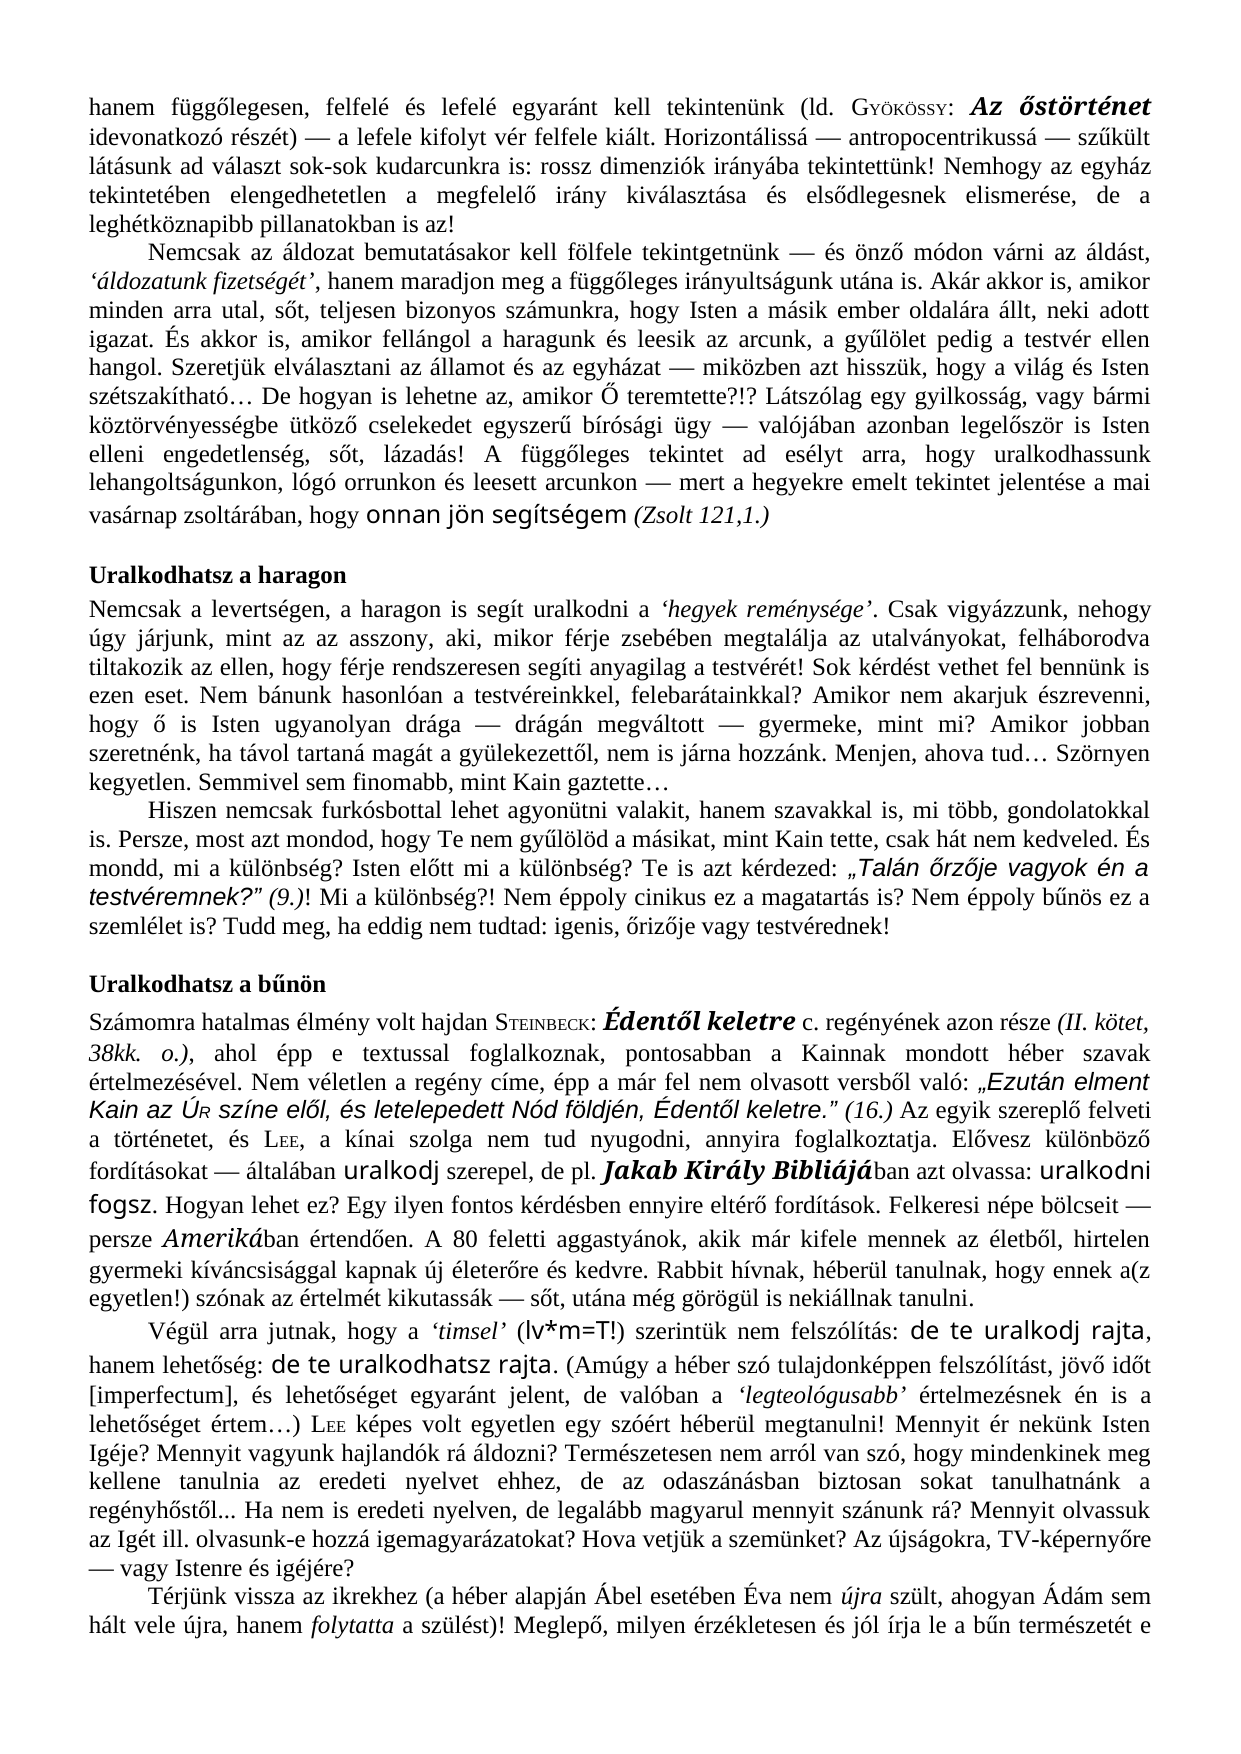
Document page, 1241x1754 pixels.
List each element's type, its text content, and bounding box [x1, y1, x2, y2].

text hanem függőlegesen, felfelé és lefelé egyaránt kell tekintenünk (ld. Gyökössy: Az őstörténet idevonatkozó részét) — a lefele kifolyt vér felfele kiált. Horizontálissá — antropocentrikussá — szűkült látásunk ad választ sok-sok kudarcunkra is: rossz dimenziók irányába tekintettünk! Nemhogy az egyház tekintetében elengedhetetlen a megfelelő irány kiválasztása és elsődlegesnek elismerése, de a leghétköznapibb pillanatokban is az! [88, 88, 1152, 237]
text Hiszen nemcsak furkósbottal lehet agyonütni valakit, hanem szavakkal is, mi több, gondolatokkal is. Persze, most azt mondod, hogy Te nem gyűlölöd a másikat, mint Kain tette, csak hát nem kedveled. És mondd, mi a különbség? Isten előtt mi a különbség? Te is azt kérdezed: „Talán őrzője vagyok én a testvéremnek?” (9.)! Mi a különbség?! Nem éppoly cinikus ez a magatartás is? Nem éppoly bűnös ez a szemlélet is? Tudd meg, ha eddig nem tudtad: igenis, őrizője vagy testvérednek! [88, 796, 1152, 939]
text Nemcsak a levertségen, a haragon is segít uralkodni a ‘hegyek reménysége’. Csak vigyázzunk, nehogy úgy járjunk, mint az az asszony, aki, mikor férje zsebében megtalálja az utalványokat, felháborodva tiltakozik az ellen, hogy férje rendszeresen segíti anyagilag a testvérét! Sok kérdést vethet fel bennünk is ezen eset. Nem bánunk hasonlóan a testvéreinkkel, felebarátainkkal? Amikor nem akarjuk észrevenni, hogy ő is Isten ugyanolyan drága — drágán megváltott — gyermeke, mint mi? Amikor jobban szeretnénk, ha távol tartaná magát a gyülekezettől, nem is járna hozzánk. Menjen, ahova tud… Szörnyen kegyetlen. Semmivel sem finomabb, mint Kain gaztette… [88, 594, 1152, 796]
text Számomra hatalmas élmény volt hajdan Steinbeck: Édentől keletre c. regényének azon része (II. kötet, 38kk. o.), ahol épp e textussal foglalkoznak, pontosabban a Kainnak mondott héber szavak értelmezésével. Nem véletlen a regény címe, épp a már fel nem olvasott versből való: „Ezután elment Kain az Úr színe elől, és letelepedett Nód földjén, Édentől keletre.” (16.) Az egyik szereplő felveti a történetet, és Lee, a kínai szolga nem tud nyugodni, annyira foglalkoztatja. Elővesz különböző fordításokat — általában uralkodj szerepel, de pl. Jakab Király Bibliájában azt olvassa: uralkodni fogsz. Hogyan lehet ez? Egy ilyen fontos kérdésben ennyire eltérő fordítások. Felkeresi népe bölcseit — persze Amerikában értendően. A 80 feletti aggastyánok, akik már kifele mennek az életből, hirtelen gyermeki kíváncsisággal kapnak új életerőre és kedvre. Rabbit hívnak, héberül tanulnak, hogy ennek a(z egyetlen!) szónak az értelmét kikutassák — sőt, utána még görögül is nekiállnak tanulni. [88, 1004, 1152, 1312]
subtitle Uralkodhatsz a bűnön [88, 969, 1152, 998]
subtitle Uralkodhatsz a haragon [88, 560, 1152, 588]
text Nemcsak az áldozat bemutatásakor kell fölfele tekintgetnünk — és önző módon várni az áldást, ‘áldozatunk fizetségét’, hanem maradjon meg a függőleges irányultságunk utána is. Akár akkor is, amikor minden arra utal, sőt, teljesen bizonyos számunkra, hogy Isten a másik ember oldalára állt, neki adott igazat. És akkor is, amikor fellángol a haragunk és leesik az arcunk, a gyűlölet pedig a testvér ellen hangol. Szeretjük elválasztani az államot és az egyházat — miközben azt hisszük, hogy a világ és Isten szétszakítható… De hogyan is lehetne az, amikor Ő teremtette?!? Látszólag egy gyilkosság, vagy bármi köztörvényességbe ütköző cselekedet egyszerű bírósági ügy — valójában azonban legelőször is Isten elleni engedetlenség, sőt, lázadás! A függőleges tekintet ad esélyt arra, hogy uralkodhassunk lehangoltságunkon, lógó orrunkon és leesett arcunkon — mert a hegyekre emelt tekintet jelentése a mai vasárnap zsoltárában, hogy onnan jön segítségem (Zsolt 121,1.) [88, 237, 1152, 530]
text Végül arra jutnak, hogy a ‘timsel’ (lv*m=T!) szerintük nem felszólítás: de te uralkodj rajta, hanem lehetőség: de te uralkodhatsz rajta. (Amúgy a héber szó tulajdonképpen felszólítást, jövő időt [imperfectum], és lehetőséget egyaránt jelent, de valóban a ‘legteológusabb’ értelmezésnek én is a lehetőséget értem…) Lee képes volt egyetlen egy szóért héberül megtanulni! Mennyit ér nekünk Isten Igéje? Mennyit vagyunk hajlandók rá áldozni? Természetesen nem arról van szó, hogy mindenkinek meg kellene tanulnia az eredeti nyelvet ehhez, de az odaszánásban biztosan sokat tanulhatnánk a regényhőstől... Ha nem is eredeti nyelven, de legalább magyarul mennyit szánunk rá? Mennyit olvassuk az Igét ill. olvasunk‑e hozzá igemagyarázatokat? Hova vetjük a szemünket? Az újságokra, TV-képernyőre ― vagy Istenre és igéjére? [88, 1312, 1152, 1581]
text Térjünk vissza az ikrekhez (a héber alapján Ábel esetében Éva nem újra szült, ahogyan Ádám sem hált vele újra, hanem folytatta a szülést)! Meglepő, milyen érzékletesen és jól írja le a bűn természetét e [88, 1581, 1152, 1639]
